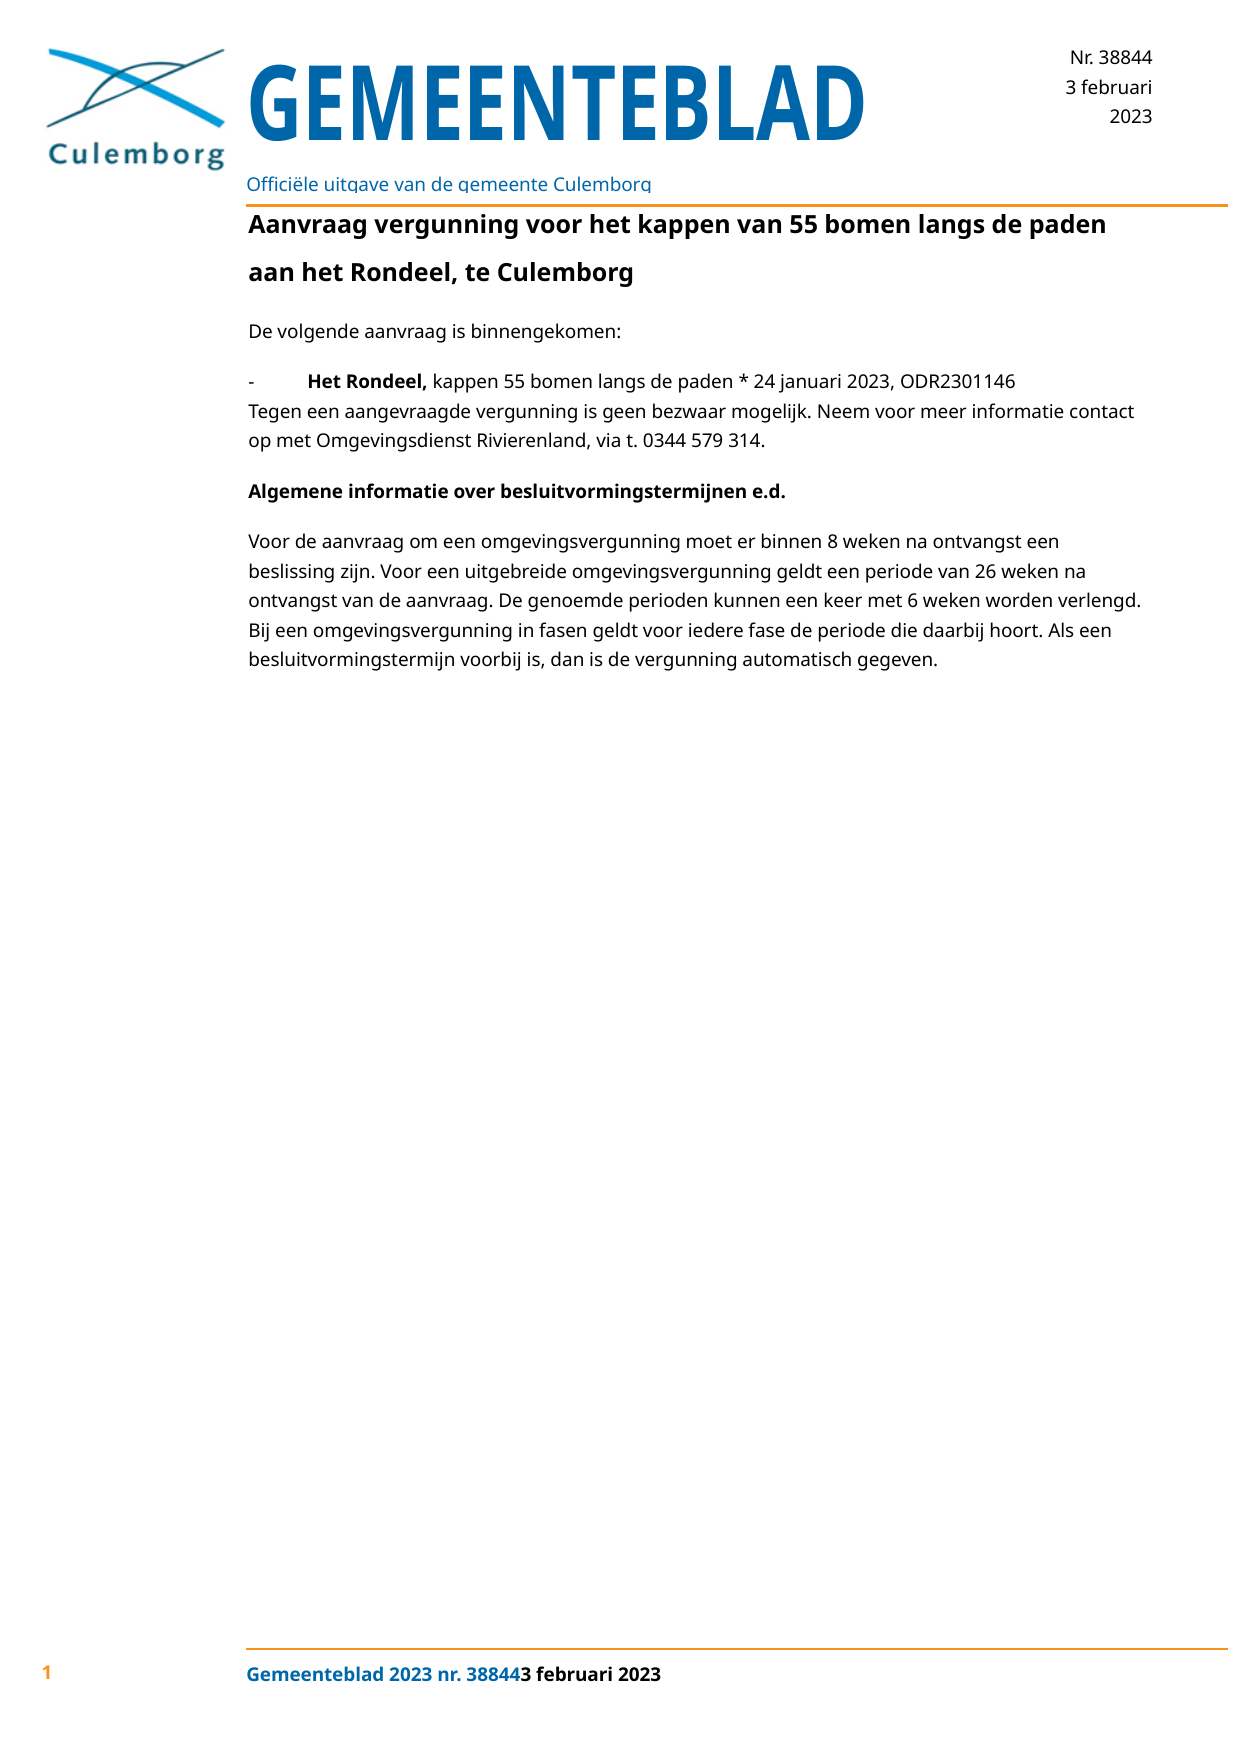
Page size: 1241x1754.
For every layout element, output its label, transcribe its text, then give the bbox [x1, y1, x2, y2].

list Het Rondeel, kappen 55 bomen langs de paden * 24 januari 2023, ODR2301146 [248, 368, 1152, 394]
picture [41, 47, 231, 172]
text Tegen een aangevraagde vergunning is geen bezwaar mogelijk. Neem voor meer informatie contact op met Omgevingsdienst Rivierenland, via t. 0344 579 314. [248, 398, 1152, 453]
text Voor de aanvraag om een omgevingsvergunning moet er binnen 8 weken na ontvangst een beslissing zijn. Voor een uitgebreide omgevingsvergunning geldt een periode van 26 weken na ontvangst van de aanvraag. De genoemde perioden kunnen een keer met 6 weken worden verlengd. Bij een omgevingsvergunning in fasen geldt voor iedere fase de periode die daarbij hoort. Als een besluitvormingstermijn voorbij is, dan is de vergunning automatisch gegeven. [248, 528, 1152, 672]
text Aanvraag vergunning voor het kappen van 55 bomen langs de paden aan het Rondeel, te Culemborg [248, 207, 1152, 288]
text De volgende aanvraag is binnengekomen: [248, 318, 1152, 344]
text Algemene informatie over besluitvormingstermijnen e.d. [248, 478, 1152, 504]
